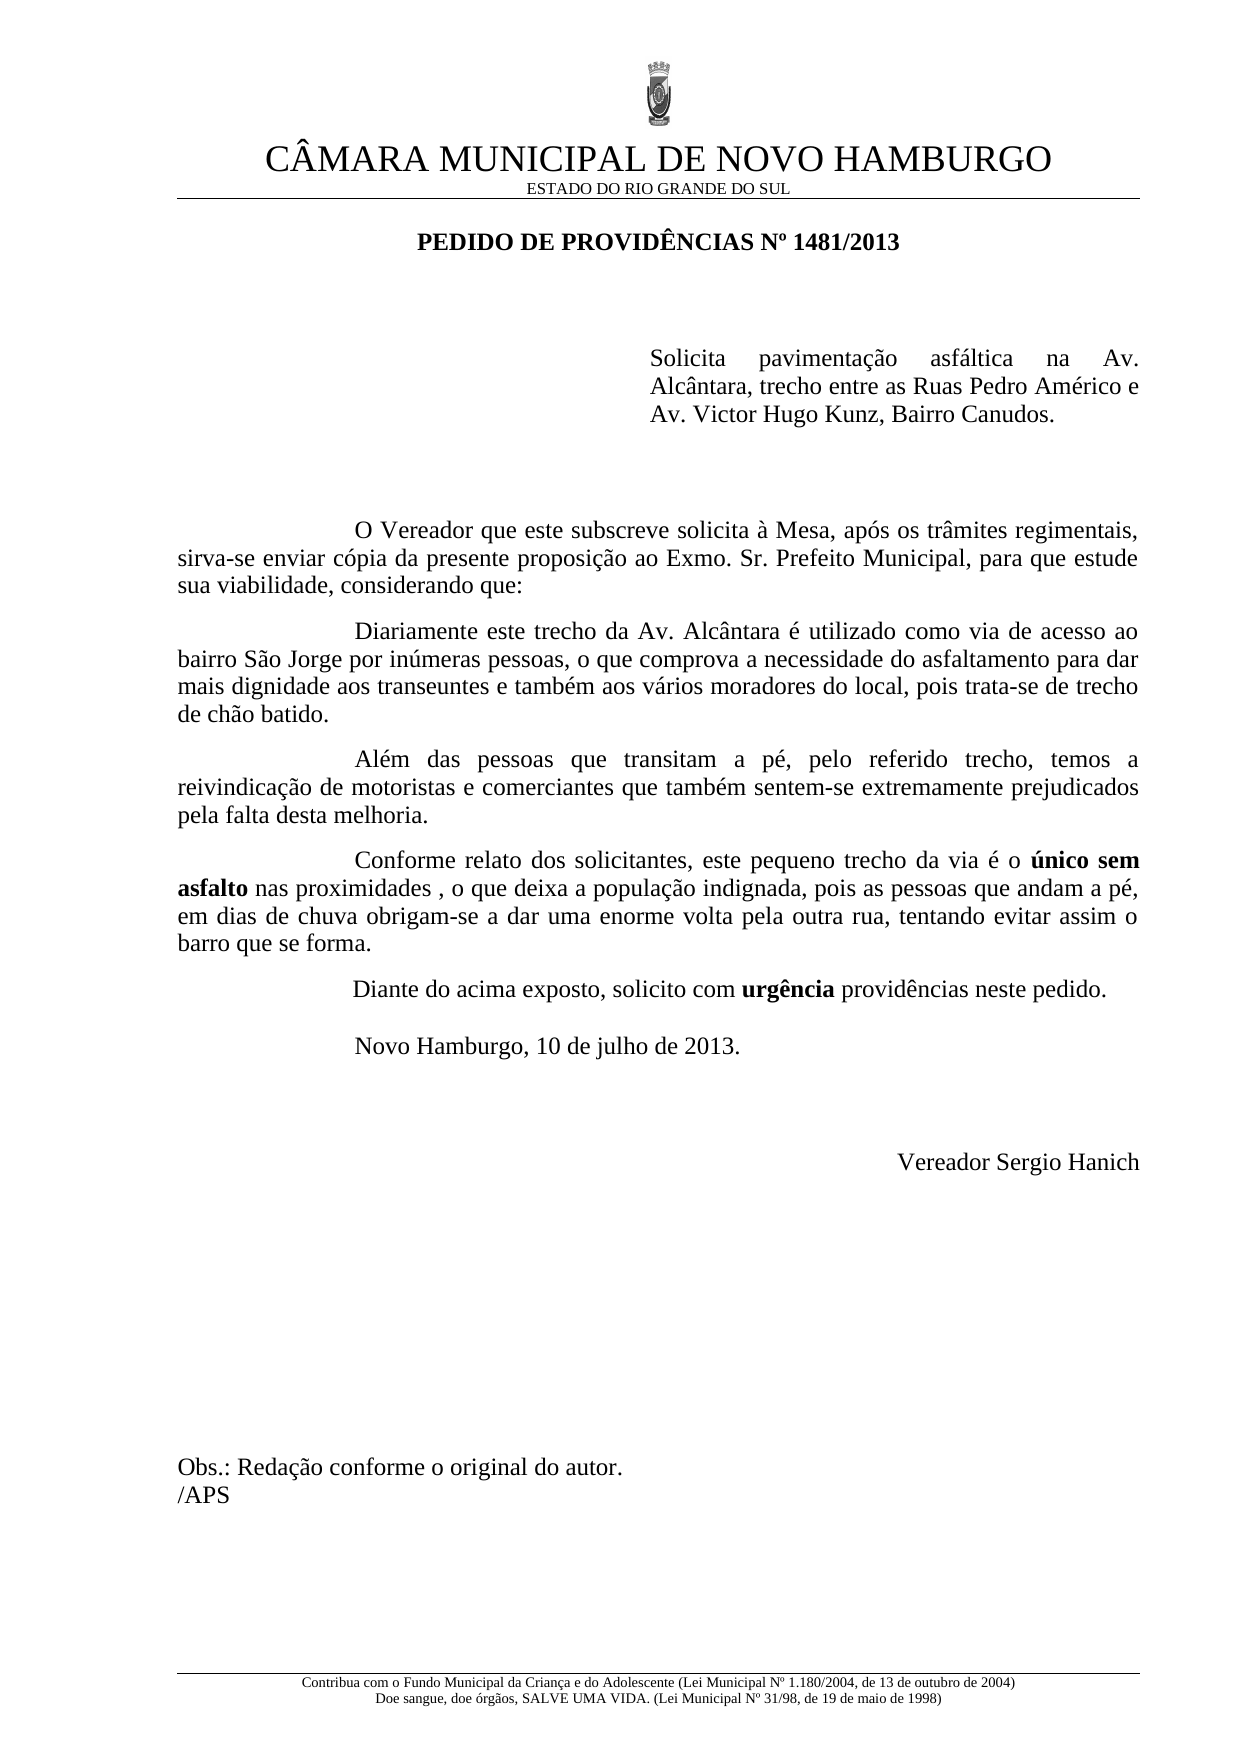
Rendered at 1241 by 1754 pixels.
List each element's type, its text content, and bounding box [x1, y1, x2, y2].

text PEDIDO DE PROVIDÊNCIAS Nº 1481/2013 [177, 228, 1140, 256]
text Além das pessoas que transitam a pé, pelo referido trecho, temos a reivindicação de motoristas e comerciantes que também sentem-se extremamente prejudicados pela falta desta melhoria. [177, 746, 1140, 829]
text Novo Hamburgo, 10 de julho de 2013. [177, 1032, 1140, 1060]
text Solicita pavimentação asfáltica na Av. Alcântara, trecho entre as Ruas Pedro Américo e Av. Victor Hugo Kunz, Bairro Canudos. [649, 344, 1140, 428]
text /APS [177, 1481, 1140, 1509]
text O Vereador que este subscreve solicita à Mesa, após os trâmites regimentais, sirva-se enviar cópia da presente proposição ao Exmo. Sr. Prefeito Municipal, para que estude sua viabilidade, considerando que: [177, 516, 1140, 599]
text Obs.: Redação conforme o original do autor. [177, 1453, 1140, 1481]
text Diariamente este trecho da Av. Alcântara é utilizado como via de acesso ao bairro São Jorge por inúmeras pessoas, o que comprova a necessidade do asfaltamento para dar mais dignidade aos transeuntes e também aos vários moradores do local, pois trata-se de trecho de chão batido. [177, 617, 1140, 728]
text Vereador Sergio Hanich [177, 1148, 1140, 1176]
text Conforme relato dos solicitantes, este pequeno trecho da via é o único sem asfalto nas proximidades , o que deixa a população indignada, pois as pessoas que andam a pé, em dias de chuva obrigam-se a dar uma enorme volta pela outra rua, tentando evitar assim o barro que se forma. [177, 846, 1140, 957]
text Diante do acima exposto, solicito com urgência providências neste pedido. [177, 975, 1140, 1003]
